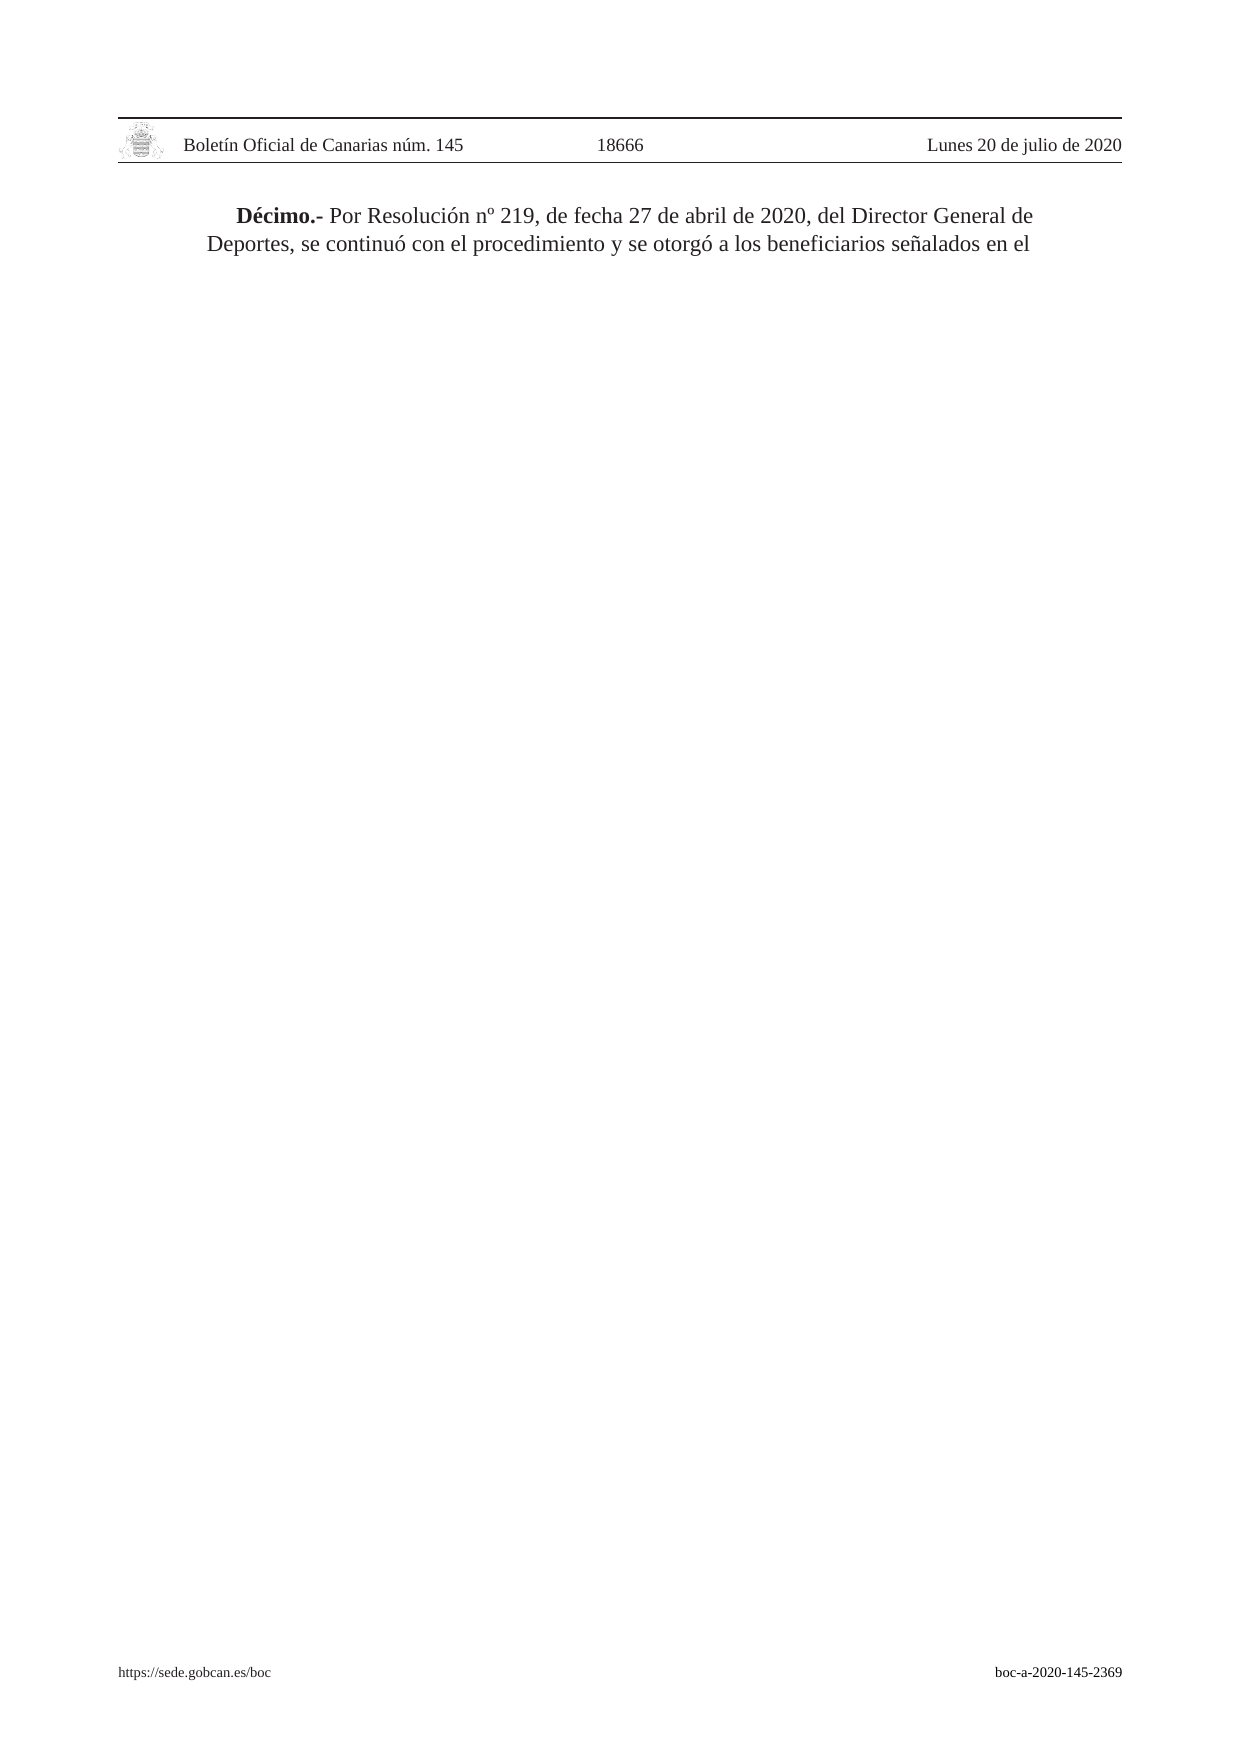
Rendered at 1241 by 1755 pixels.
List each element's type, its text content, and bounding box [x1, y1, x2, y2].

text Décimo.- Por Resolución nº 219, de fecha 27 de abril de 2020, del Director General de Deportes, se continuó con el procedimiento y se otorgó a los beneficiarios señalados en el [207, 202, 1034, 257]
